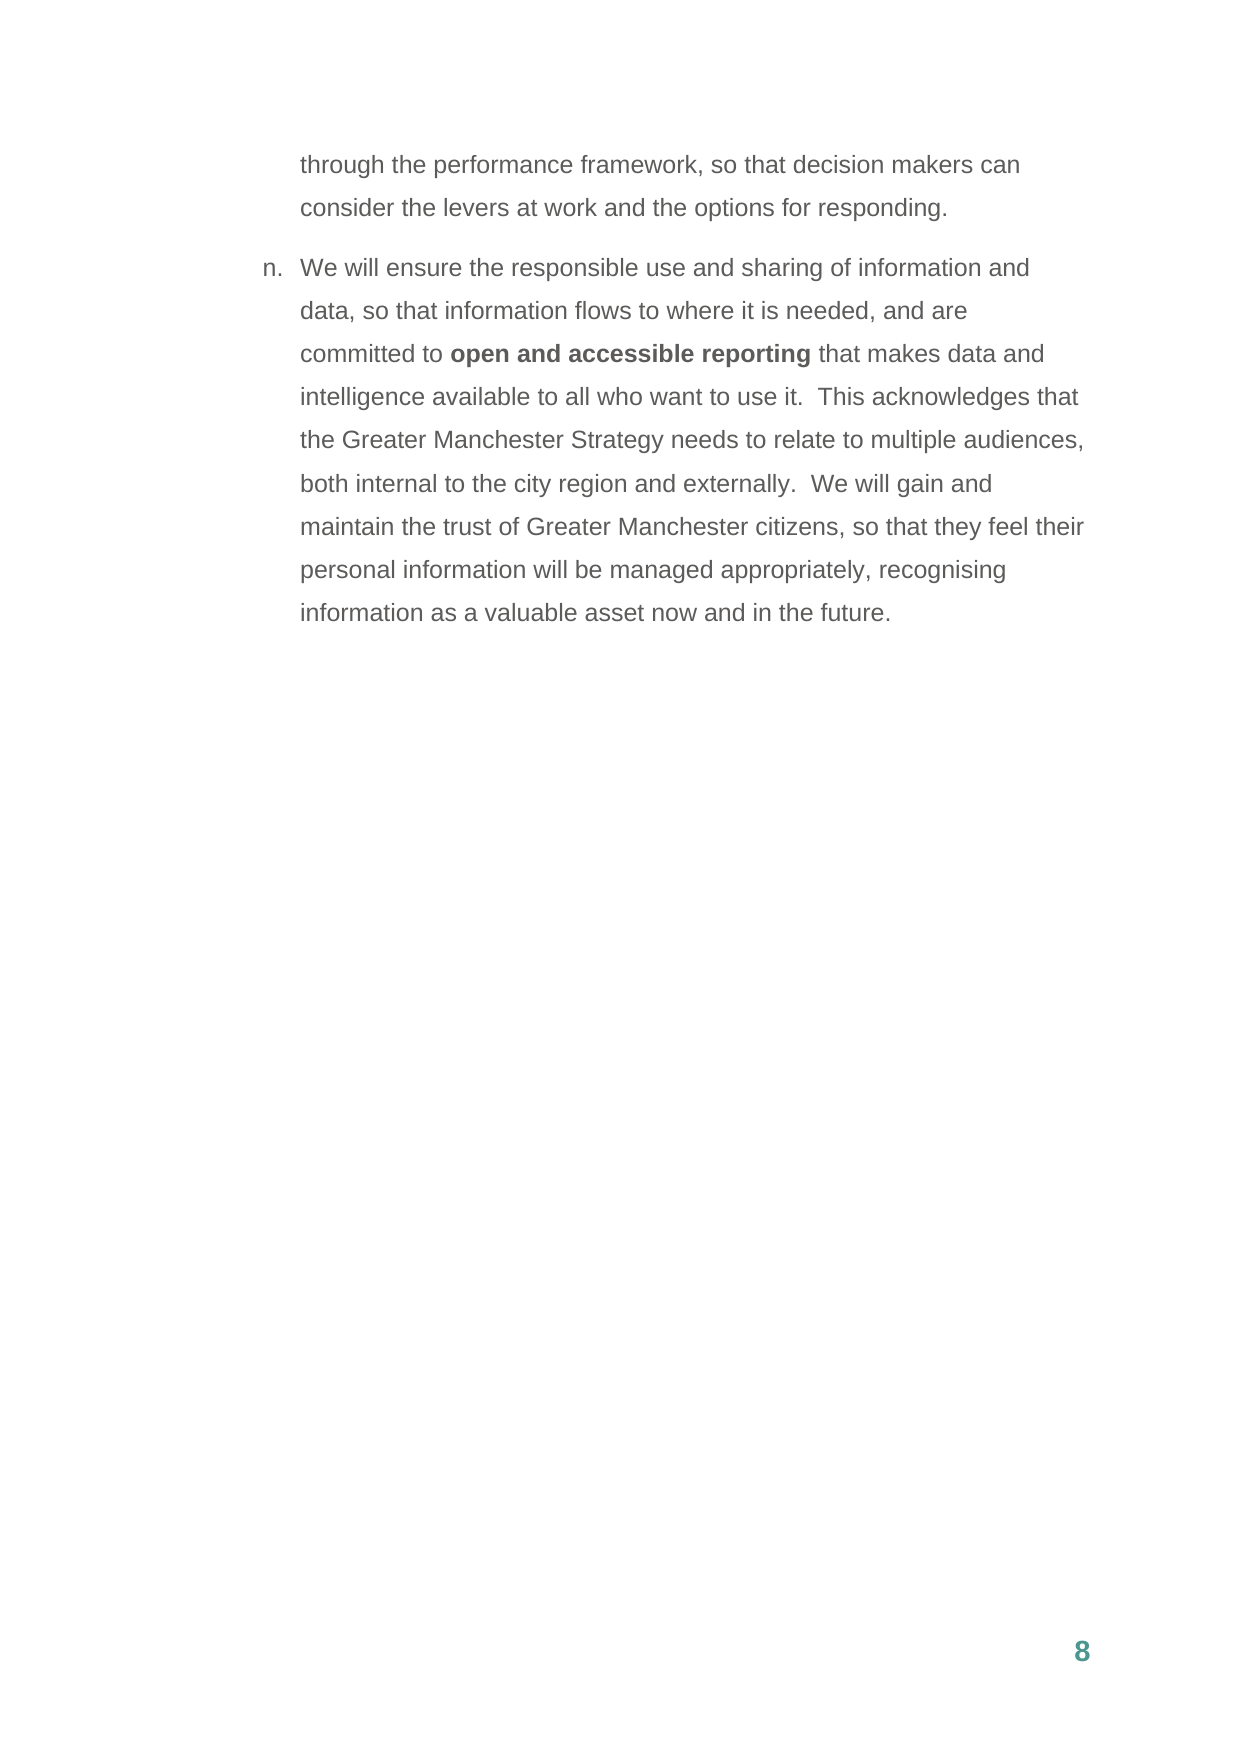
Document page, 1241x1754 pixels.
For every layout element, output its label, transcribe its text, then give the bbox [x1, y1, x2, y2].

list We will ensure the responsible use and sharing of information and data, so that information flows to where it is needed, and are committed to open and accessible reporting that makes data and intelligence available to all who want to use it. This acknowledges that the Greater Manchester Strategy needs to relate to multiple audiences, both internal to the city region and externally. We will gain and maintain the trust of Greater Manchester citizens, so that they feel their personal information will be managed appropriately, recognising information as a valuable asset now and in the future. [262, 253, 1090, 627]
list through the performance framework, so that decision makers can consider the levers at work and the options for responding. [262, 150, 1090, 222]
